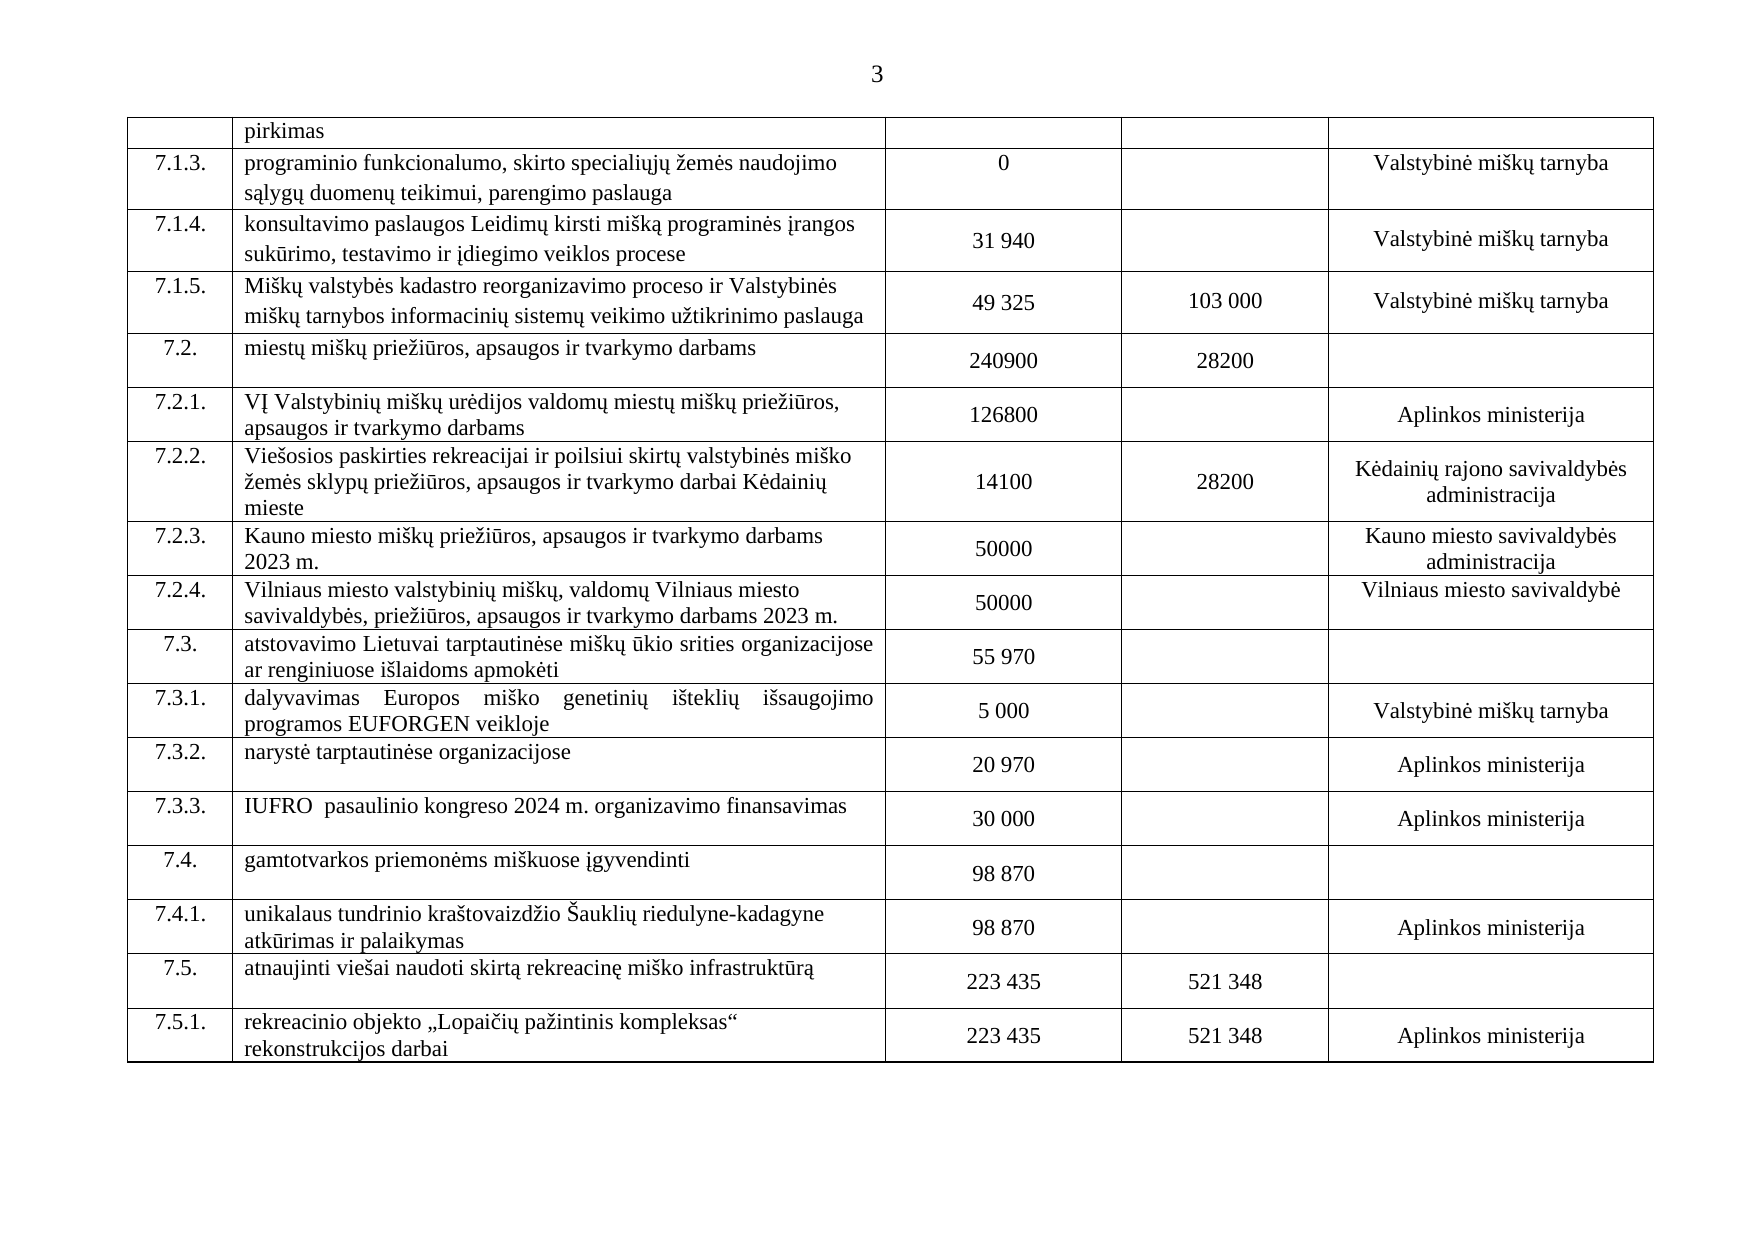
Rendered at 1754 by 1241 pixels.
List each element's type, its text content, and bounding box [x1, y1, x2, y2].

table_cell Valstybinė miškų tarnyba [1329, 149, 1653, 209]
table_cell 7.2.3. [128, 522, 232, 575]
table_cell [1122, 846, 1328, 899]
table_cell Aplinkos ministerija [1329, 792, 1653, 845]
table_cell [1122, 576, 1328, 629]
table_cell 7.5. [128, 954, 232, 1007]
table_cell 7.1.3. [128, 149, 232, 209]
table_cell [1329, 846, 1653, 899]
table_cell atstovavimo Lietuvai tarptautinėse miškų ūkio srities organizacijose ar renginiuose išlaidoms apmokėti [233, 630, 885, 683]
table_cell dalyvavimas Europos miško genetinių išteklių išsaugojimo programos EUFORGEN veikloje [233, 684, 885, 737]
table_cell [1122, 900, 1328, 953]
table_cell 7.1.5. [128, 272, 232, 333]
table_cell IUFRO pasaulinio kongreso 2024 m. organizavimo finansavimas [233, 792, 885, 845]
table_cell [1122, 630, 1328, 683]
table_cell konsultavimo paslaugos Leidimų kirsti mišką programinės įrangos sukūrimo, testavimo ir įdiegimo veiklos procese [233, 210, 885, 271]
table_cell 55 970 [886, 630, 1121, 683]
table_cell miestų miškų priežiūros, apsaugos ir tvarkymo darbams [233, 334, 885, 387]
table_cell Vilniaus miesto valstybinių miškų, valdomų Vilniaus miesto savivaldybės, priežiūros, apsaugos ir tvarkymo darbams 2023 m. [233, 576, 885, 629]
table_cell 126800 [886, 388, 1121, 441]
table_cell 49 325 [886, 272, 1121, 333]
table_cell [1122, 210, 1328, 271]
table_cell 103 000 [1122, 272, 1328, 333]
table_cell [1329, 118, 1653, 148]
table_cell 50000 [886, 576, 1121, 629]
table_cell Valstybinė miškų tarnyba [1329, 272, 1653, 333]
table_cell 28200 [1122, 442, 1328, 521]
table_cell 98 870 [886, 900, 1121, 953]
table_cell 7.5.1. [128, 1009, 232, 1061]
table_cell 14100 [886, 442, 1121, 521]
table_cell Vilniaus miesto savivaldybė [1329, 576, 1653, 629]
table_cell [1122, 792, 1328, 845]
table_cell [886, 118, 1121, 148]
table_cell Viešosios paskirties rekreacijai ir poilsiui skirtų valstybinės miško žemės sklypų priežiūros, apsaugos ir tvarkymo darbai Kėdainių mieste [233, 442, 885, 521]
table_cell 7.2.2. [128, 442, 232, 521]
table_cell 7.3.1. [128, 684, 232, 737]
table_cell 28200 [1122, 334, 1328, 387]
table_cell atnaujinti viešai naudoti skirtą rekreacinę miško infrastruktūrą [233, 954, 885, 1007]
table_cell Valstybinė miškų tarnyba [1329, 684, 1653, 737]
table_cell [1329, 954, 1653, 1007]
table_cell 7.4.1. [128, 900, 232, 953]
table_cell 0 [886, 149, 1121, 209]
table_cell 30 000 [886, 792, 1121, 845]
table_cell 521 348 [1122, 954, 1328, 1007]
table_cell programinio funkcionalumo, skirto specialiųjų žemės naudojimo sąlygų duomenų teikimui, parengimo paslauga [233, 149, 885, 209]
table_cell 98 870 [886, 846, 1121, 899]
table_cell [1329, 334, 1653, 387]
table_cell [1122, 118, 1328, 148]
table_cell 7.3. [128, 630, 232, 683]
table_cell Miškų valstybės kadastro reorganizavimo proceso ir Valstybinės miškų tarnybos informacinių sistemų veikimo užtikrinimo paslauga [233, 272, 885, 333]
table_cell Aplinkos ministerija [1329, 388, 1653, 441]
table_cell [1122, 684, 1328, 737]
table_cell 7.2.1. [128, 388, 232, 441]
table_cell Kauno miesto miškų priežiūros, apsaugos ir tvarkymo darbams 2023 m. [233, 522, 885, 575]
table_cell 5 000 [886, 684, 1121, 737]
table_cell 7.2.4. [128, 576, 232, 629]
table_cell VĮ Valstybinių miškų urėdijos valdomų miestų miškų priežiūros, apsaugos ir tvarkymo darbams [233, 388, 885, 441]
table_cell [1122, 388, 1328, 441]
table_cell [1122, 522, 1328, 575]
table_cell pirkimas [233, 118, 885, 148]
table_cell rekreacinio objekto „Lopaičių pažintinis kompleksas“ rekonstrukcijos darbai [233, 1009, 885, 1061]
table_cell 223 435 [886, 1009, 1121, 1061]
table_cell [1122, 738, 1328, 791]
table_cell 50000 [886, 522, 1121, 575]
table_cell Kauno miesto savivaldybės administracija [1329, 522, 1653, 575]
table_cell 20 970 [886, 738, 1121, 791]
table_cell [128, 118, 232, 148]
table_cell 240900 [886, 334, 1121, 387]
table_cell 7.3.2. [128, 738, 232, 791]
table_cell 7.3.3. [128, 792, 232, 845]
table_cell Valstybinė miškų tarnyba [1329, 210, 1653, 271]
table_cell [1329, 630, 1653, 683]
table_cell Kėdainių rajono savivaldybės administracija [1329, 442, 1653, 521]
table_cell 7.4. [128, 846, 232, 899]
table_cell 31 940 [886, 210, 1121, 271]
table_cell 7.1.4. [128, 210, 232, 271]
table_cell unikalaus tundrinio kraštovaizdžio Šauklių riedulyne-kadagyne atkūrimas ir palaikymas [233, 900, 885, 953]
table_cell gamtotvarkos priemonėms miškuose įgyvendinti [233, 846, 885, 899]
table_cell narystė tarptautinėse organizacijose [233, 738, 885, 791]
table_cell 521 348 [1122, 1009, 1328, 1061]
table_cell Aplinkos ministerija [1329, 738, 1653, 791]
table_cell 7.2. [128, 334, 232, 387]
table_cell Aplinkos ministerija [1329, 1009, 1653, 1061]
table_cell [1122, 149, 1328, 209]
table_cell Aplinkos ministerija [1329, 900, 1653, 953]
table_cell 223 435 [886, 954, 1121, 1007]
